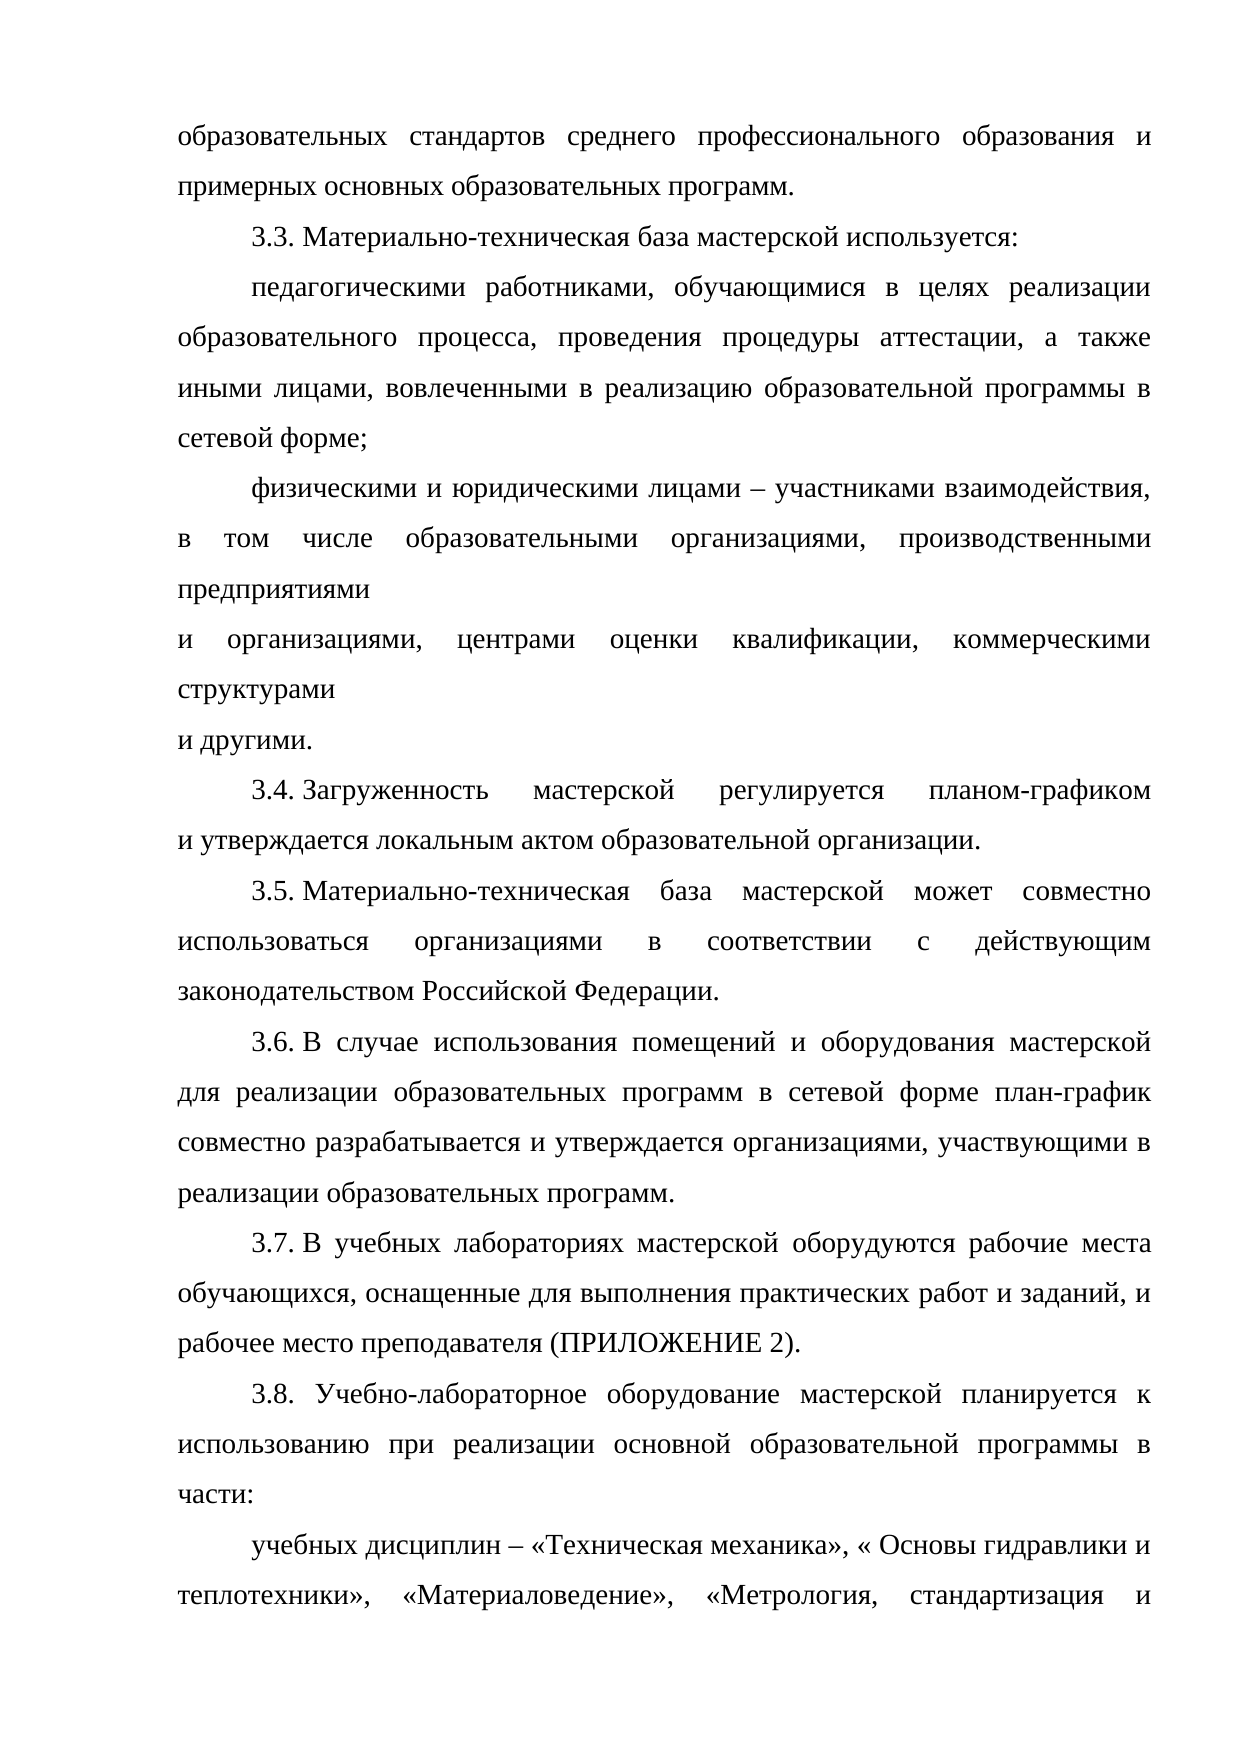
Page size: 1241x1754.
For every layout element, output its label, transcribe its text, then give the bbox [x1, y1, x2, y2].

text физическими и юридическими лицами – участниками взаимодействия, в том числе образовательными организациями, производственными предприятиями и организациями, центрами оценки квалификации, коммерческими структурами и другими. [177, 470, 1152, 755]
text педагогическими работниками, обучающимися в целях реализации образовательного процесса, проведения процедуры аттестации, а также иными лицами, вовлеченными в реализацию образовательной программы в сетевой форме; [177, 269, 1152, 453]
text 3.3. Материально-техническая база мастерской используется: [177, 219, 1152, 252]
text 3.4. Загруженность мастерской регулируется планом-графиком и утверждается локальным актом образовательной организации. [177, 772, 1152, 856]
text 3.8. Учебно-лабораторное оборудование мастерской планируется к использованию при реализации основной образовательной программы в части: [177, 1376, 1152, 1510]
text 3.6. В случае использования помещений и оборудования мастерской для реализации образовательных программ в сетевой форме план-график совместно разрабатывается и утверждается организациями, участвующими в реализации образовательных программ. [177, 1024, 1152, 1208]
text учебных дисциплин – «Техническая механика», « Основы гидравлики и теплотехники», «Материаловедение», «Метрология, стандартизация и [177, 1527, 1152, 1611]
text образовательных стандартов среднего профессионального образования и примерных основных образовательных программ. [177, 118, 1152, 202]
text 3.5. Материально-техническая база мастерской может совместно использоваться организациями в соответствии с действующим законодательством Российской Федерации. [177, 873, 1152, 1007]
text 3.7. В учебных лабораториях мастерской оборудуются рабочие места обучающихся, оснащенные для выполнения практических работ и заданий, и рабочее место преподавателя (ПРИЛОЖЕНИЕ 2). [177, 1225, 1152, 1359]
